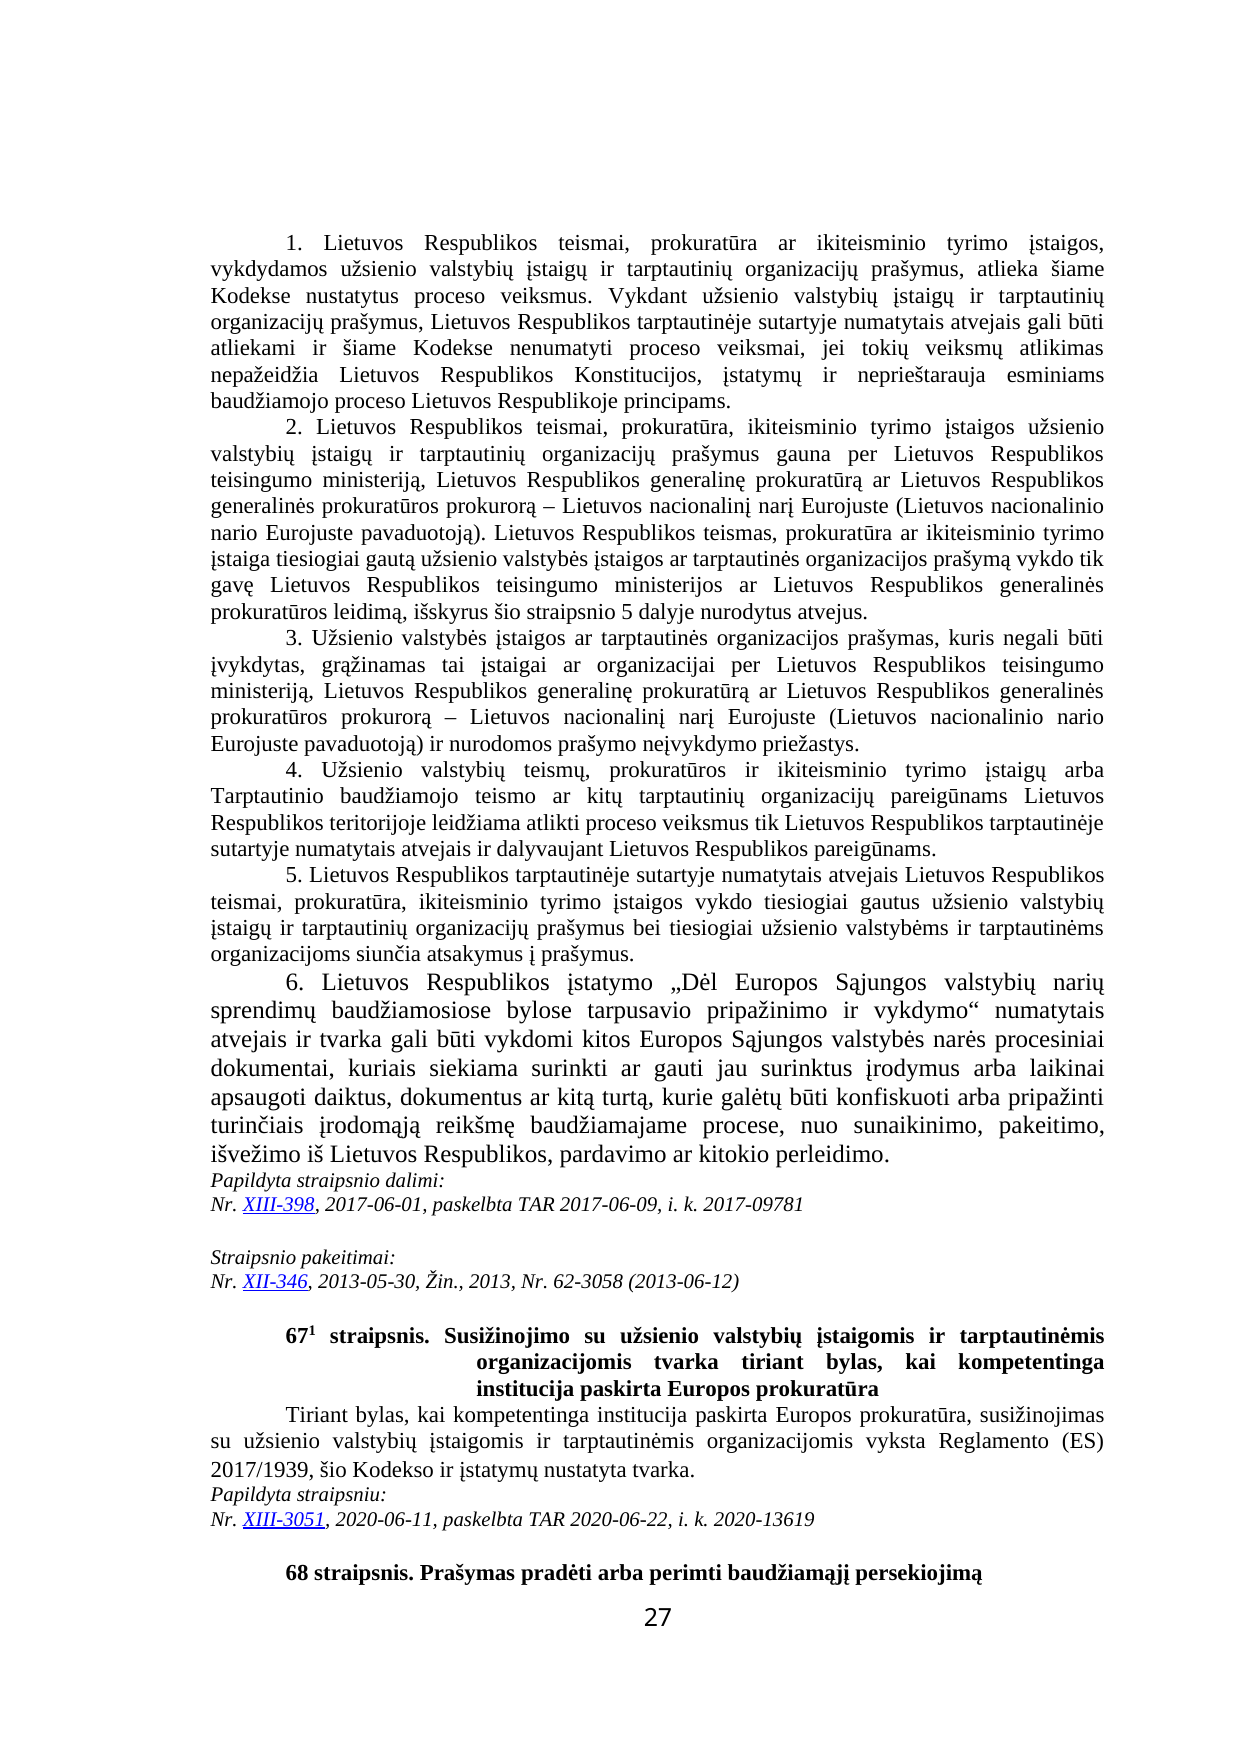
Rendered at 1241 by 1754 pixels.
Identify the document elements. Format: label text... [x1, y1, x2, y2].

text 671 straipsnis. Susižinojimo su užsienio valstybių įstaigomis ir tarptautinėmis organizacijomis tvarka tiriant bylas, kai kompetentinga institucija paskirta Europos prokuratūra [285, 1322, 1105, 1401]
text Nr. XIII-398, 2017-06-01, paskelbta TAR 2017-06-09, i. k. 2017-09781 [210, 1192, 1105, 1216]
text 1. Lietuvos Respublikos teismai, prokuratūra ar ikiteisminio tyrimo įstaigos, vykdydamos užsienio valstybių įstaigų ir tarptautinių organizacijų prašymus, atlieka šiame Kodekse nustatytus proceso veiksmus. Vykdant užsienio valstybių įstaigų ir tarptautinių organizacijų prašymus, Lietuvos Respublikos tarptautinėje sutartyje numatytais atvejais gali būti atliekami ir šiame Kodekse nenumatyti proceso veiksmai, jei tokių veiksmų atlikimas nepažeidžia Lietuvos Respublikos Konstitucijos, įstatymų ir neprieštarauja esminiams baudžiamojo proceso Lietuvos Respublikoje principams. [210, 229, 1105, 413]
text 68 straipsnis. Prašymas pradėti arba perimti baudžiamąjį persekiojimą [210, 1559, 1105, 1586]
text Straipsnio pakeitimai: [210, 1245, 1105, 1269]
text 5. Lietuvos Respublikos tarptautinėje sutartyje numatytais atvejais Lietuvos Respublikos teismai, prokuratūra, ikiteisminio tyrimo įstaigos vykdo tiesiogiai gautus užsienio valstybių įstaigų ir tarptautinių organizacijų prašymus bei tiesiogiai užsienio valstybėms ir tarptautinėms organizacijoms siunčia atsakymus į prašymus. [210, 861, 1105, 967]
text Papildyta straipsnio dalimi: [210, 1168, 1105, 1192]
text Nr. XIII-3051, 2020-06-11, paskelbta TAR 2020-06-22, i. k. 2020-13619 [210, 1506, 1105, 1531]
text Papildyta straipsniu: [210, 1482, 1105, 1506]
text Tiriant bylas, kai kompetentinga institucija paskirta Europos prokuratūra, susižinojimas su užsienio valstybių įstaigomis ir tarptautinėmis organizacijomis vyksta Reglamento (ES) 2017/1939, šio Kodekso ir įstatymų nustatyta tvarka. [210, 1401, 1105, 1482]
text 2. Lietuvos Respublikos teismai, prokuratūra, ikiteisminio tyrimo įstaigos užsienio valstybių įstaigų ir tarptautinių organizacijų prašymus gauna per Lietuvos Respublikos teisingumo ministeriją, Lietuvos Respublikos generalinę prokuratūrą ar Lietuvos Respublikos generalinės prokuratūros prokurorą – Lietuvos nacionalinį narį Eurojuste (Lietuvos nacionalinio nario Eurojuste pavaduotoją). Lietuvos Respublikos teismas, prokuratūra ar ikiteisminio tyrimo įstaiga tiesiogiai gautą užsienio valstybės įstaigos ar tarptautinės organizacijos prašymą vykdo tik gavę Lietuvos Respublikos teisingumo ministerijos ar Lietuvos Respublikos generalinės prokuratūros leidimą, išskyrus šio straipsnio 5 dalyje nurodytus atvejus. [210, 413, 1105, 624]
text Nr. XII-346, 2013-05-30, Žin., 2013, Nr. 62-3058 (2013-06-12) [210, 1269, 1105, 1293]
text 4. Užsienio valstybių teismų, prokuratūros ir ikiteisminio tyrimo įstaigų arba Tarptautinio baudžiamojo teismo ar kitų tarptautinių organizacijų pareigūnams Lietuvos Respublikos teritorijoje leidžiama atlikti proceso veiksmus tik Lietuvos Respublikos tarptautinėje sutartyje numatytais atvejais ir dalyvaujant Lietuvos Respublikos pareigūnams. [210, 756, 1105, 861]
text 6. Lietuvos Respublikos įstatymo „Dėl Europos Sąjungos valstybių narių sprendimų baudžiamosiose bylose tarpusavio pripažinimo ir vykdymo“ numatytais atvejais ir tvarka gali būti vykdomi kitos Europos Sąjungos valstybės narės procesiniai dokumentai, kuriais siekiama surinkti ar gauti jau surinktus įrodymus arba laikinai apsaugoti daiktus, dokumentus ar kitą turtą, kurie galėtų būti konfiskuoti arba pripažinti turinčiais įrodomąją reikšmę baudžiamajame procese, nuo sunaikinimo, pakeitimo, išvežimo iš Lietuvos Respublikos, pardavimo ar kitokio perleidimo. [210, 967, 1105, 1168]
text 3. Užsienio valstybės įstaigos ar tarptautinės organizacijos prašymas, kuris negali būti įvykdytas, grąžinamas tai įstaigai ar organizacijai per Lietuvos Respublikos teisingumo ministeriją, Lietuvos Respublikos generalinę prokuratūrą ar Lietuvos Respublikos generalinės prokuratūros prokurorą – Lietuvos nacionalinį narį Eurojuste (Lietuvos nacionalinio nario Eurojuste pavaduotoją) ir nurodomos prašymo neįvykdymo priežastys. [210, 624, 1105, 756]
